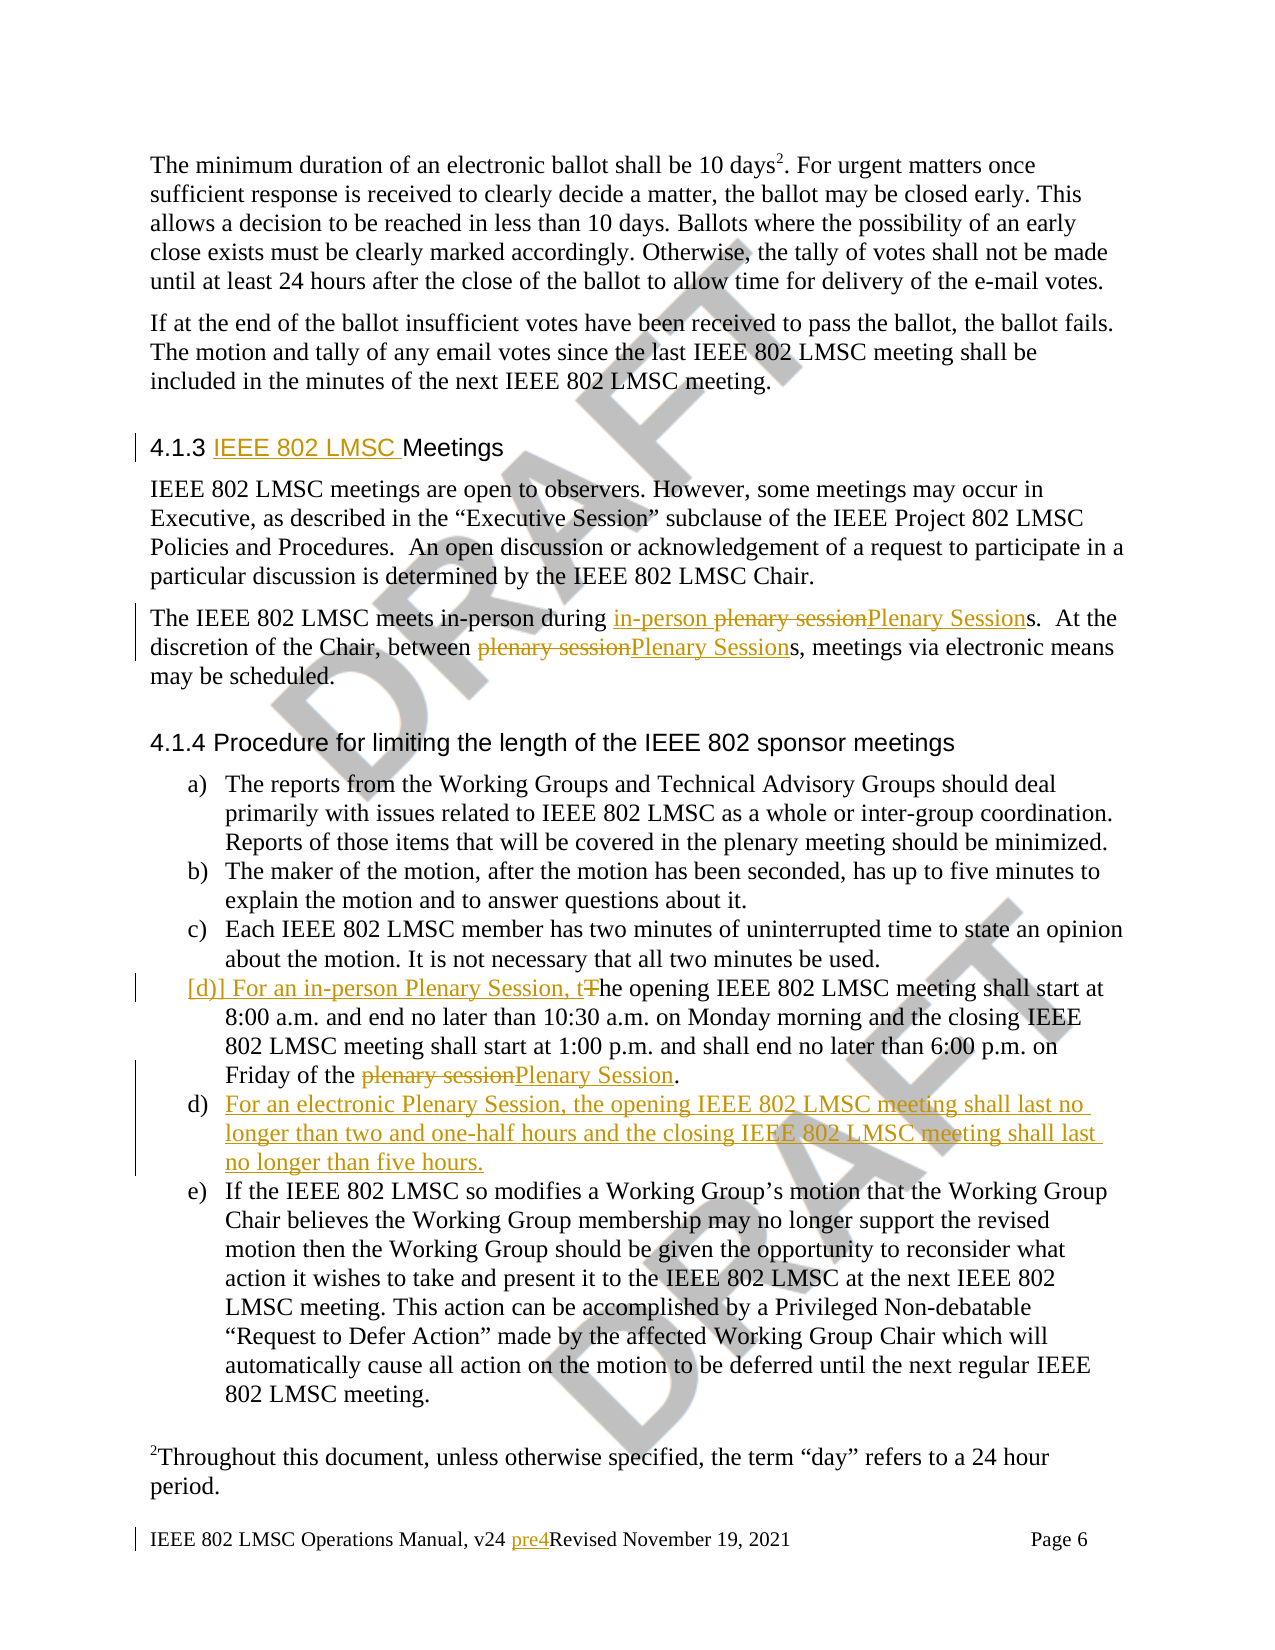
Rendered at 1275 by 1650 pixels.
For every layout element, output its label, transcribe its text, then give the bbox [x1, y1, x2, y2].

list The reports from the Working Groups and Technical Advisory Groups should deal primarily with issues related to IEEE 802 LMSC as a whole or inter-group coordination. Reports of those items that will be covered in the plenary meeting should be minimized. [187, 769, 1125, 856]
subtitle Procedure for limiting the length of the IEEE 802 sponsor meetings [150, 728, 1125, 757]
list For an in-person Plenary Session, the opening IEEE 802 LMSC meeting shall start at 8:00 a.m. and end no later than 10:30 a.m. on Monday morning and the closing IEEE 802 LMSC meeting shall start at 1:00 p.m. and shall end no later than 6:00 p.m. on Friday of the Plenary Session. [187, 972, 1125, 1089]
text The minimum duration of an electronic ballot shall be 10 days. For urgent matters once sufficient response is received to clearly decide a matter, the ballot may be closed early. This allows a decision to be reached in less than 10 days. Ballots where the possibility of an early close exists must be clearly marked accordingly. Otherwise, the tally of votes shall not be made until at least 24 hours after the close of the ballot to allow time for delivery of the e-mail votes. [150, 150, 1125, 295]
list The maker of the motion, after the motion has been seconded, has up to five minutes to explain the motion and to answer questions about it. [187, 856, 1125, 914]
text Throughout this document, unless otherwise specified, the term “day” refers to a 24 hour period. [150, 1442, 1125, 1500]
picture [0, 0, 1275, 1650]
text IEEE 802 LMSC meetings are open to observers. However, some meetings may occur in Executive, as described in the “Executive Session” subclause of the IEEE Project 802 LMSC Policies and Procedures. An open discussion or acknowledgement of a request to participate in a particular discussion is determined by the IEEE 802 LMSC Chair. [150, 474, 1125, 590]
list If the IEEE 802 LMSC so modifies a Working Group’s motion that the Working Group Chair believes the Working Group membership may no longer support the revised motion then the Working Group should be given the opportunity to reconsider what action it wishes to take and present it to the IEEE 802 LMSC at the next IEEE 802 LMSC meeting. This action can be accomplished by a Privileged Non-debatable “Request to Defer Action” made by the affected Working Group Chair which will automatically cause all action on the motion to be deferred until the next regular IEEE 802 LMSC meeting. [187, 1176, 1125, 1408]
list Each IEEE 802 LMSC member has two minutes of uninterrupted time to state an opinion about the motion. It is not necessary that all two minutes be used. [187, 914, 1125, 972]
subtitle IEEE 802 LMSC Meetings [150, 433, 1125, 462]
text If at the end of the ballot insufficient votes have been received to pass the ballot, the ballot fails. The motion and tally of any email votes since the last IEEE 802 LMSC meeting shall be included in the minutes of the next IEEE 802 LMSC meeting. [150, 308, 1125, 395]
text The IEEE 802 LMSC meets in-person during in-person Plenary Sessions. At the discretion of the Chair, between Plenary Sessions, meetings via electronic means may be scheduled. [150, 603, 1125, 690]
list For an electronic Plenary Session, the opening IEEE 802 LMSC meeting shall last no longer than two and one-half hours and the closing IEEE 802 LMSC meeting shall last no longer than five hours. [187, 1089, 1125, 1176]
